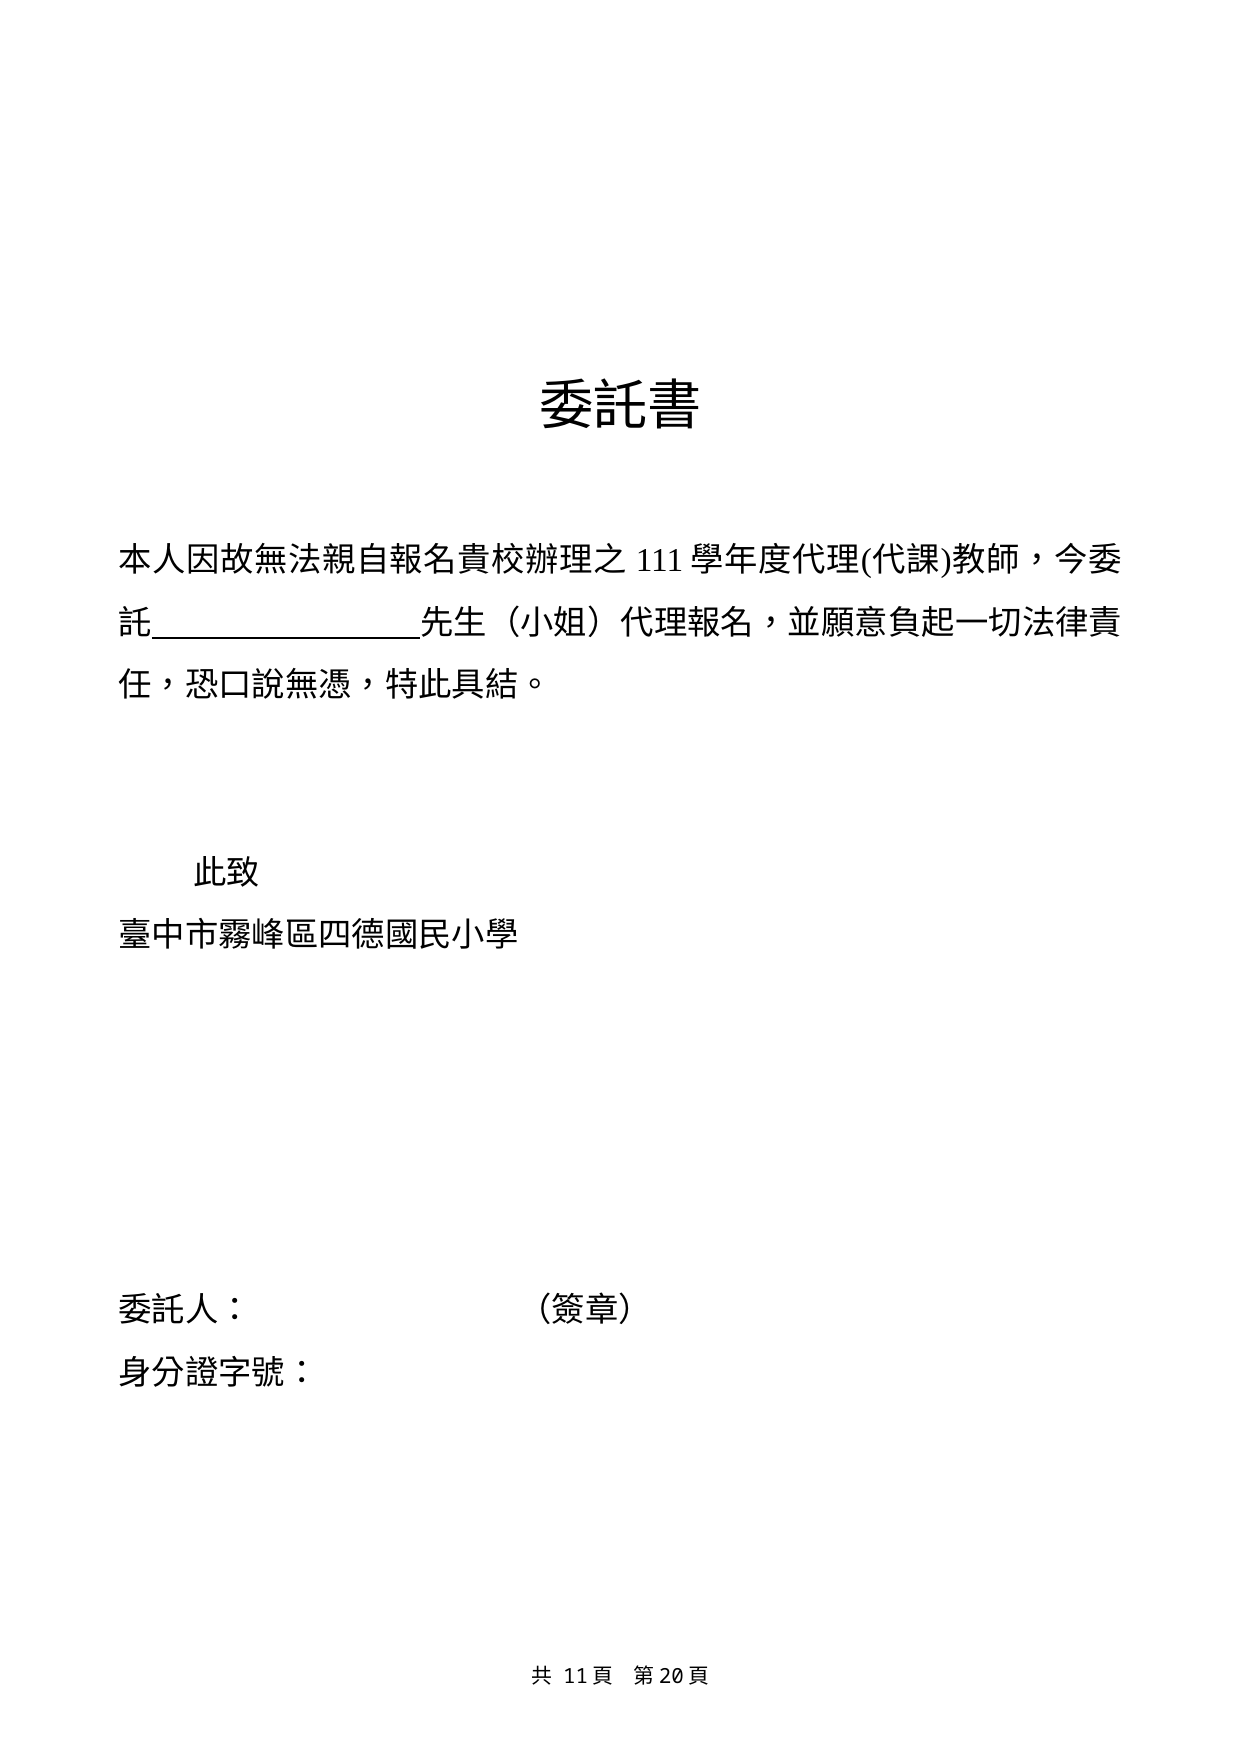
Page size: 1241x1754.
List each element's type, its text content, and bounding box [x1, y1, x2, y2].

text 委託人： （簽章） [118, 1266, 1122, 1328]
text 身分證字號： [118, 1328, 1122, 1391]
text 本人因故無法親自報名貴校辦理之111學年度代理(代課)教師，今委託 先生（小姐）代理報名，並願意負起一切法律責任，恐口說無憑，特此具結。 [118, 516, 1122, 703]
text 委託書 [118, 328, 1122, 453]
text 臺中市霧峰區四德國民小學 [118, 891, 1122, 953]
text 此致 [118, 828, 1122, 891]
